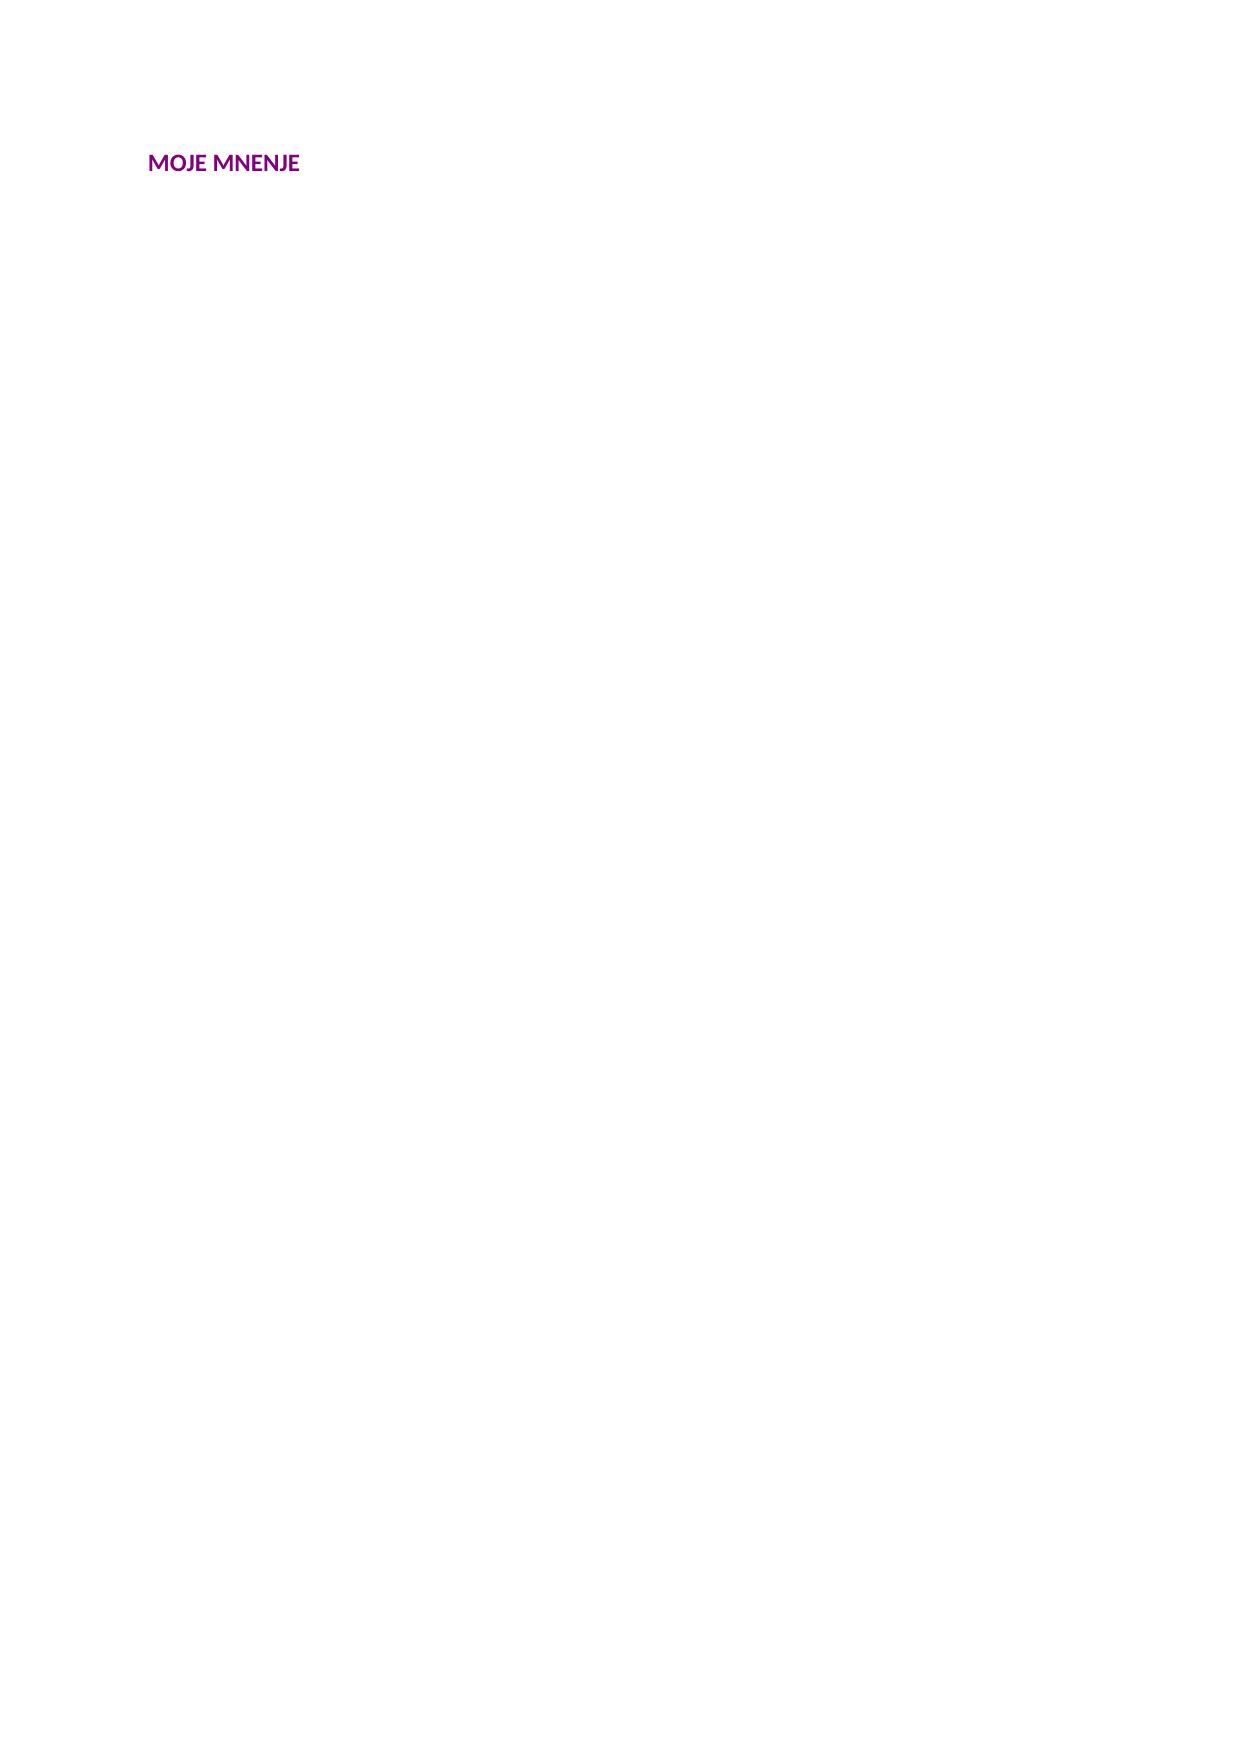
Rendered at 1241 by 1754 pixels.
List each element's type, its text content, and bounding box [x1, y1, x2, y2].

text MOJE MNENJE [148, 148, 1093, 178]
